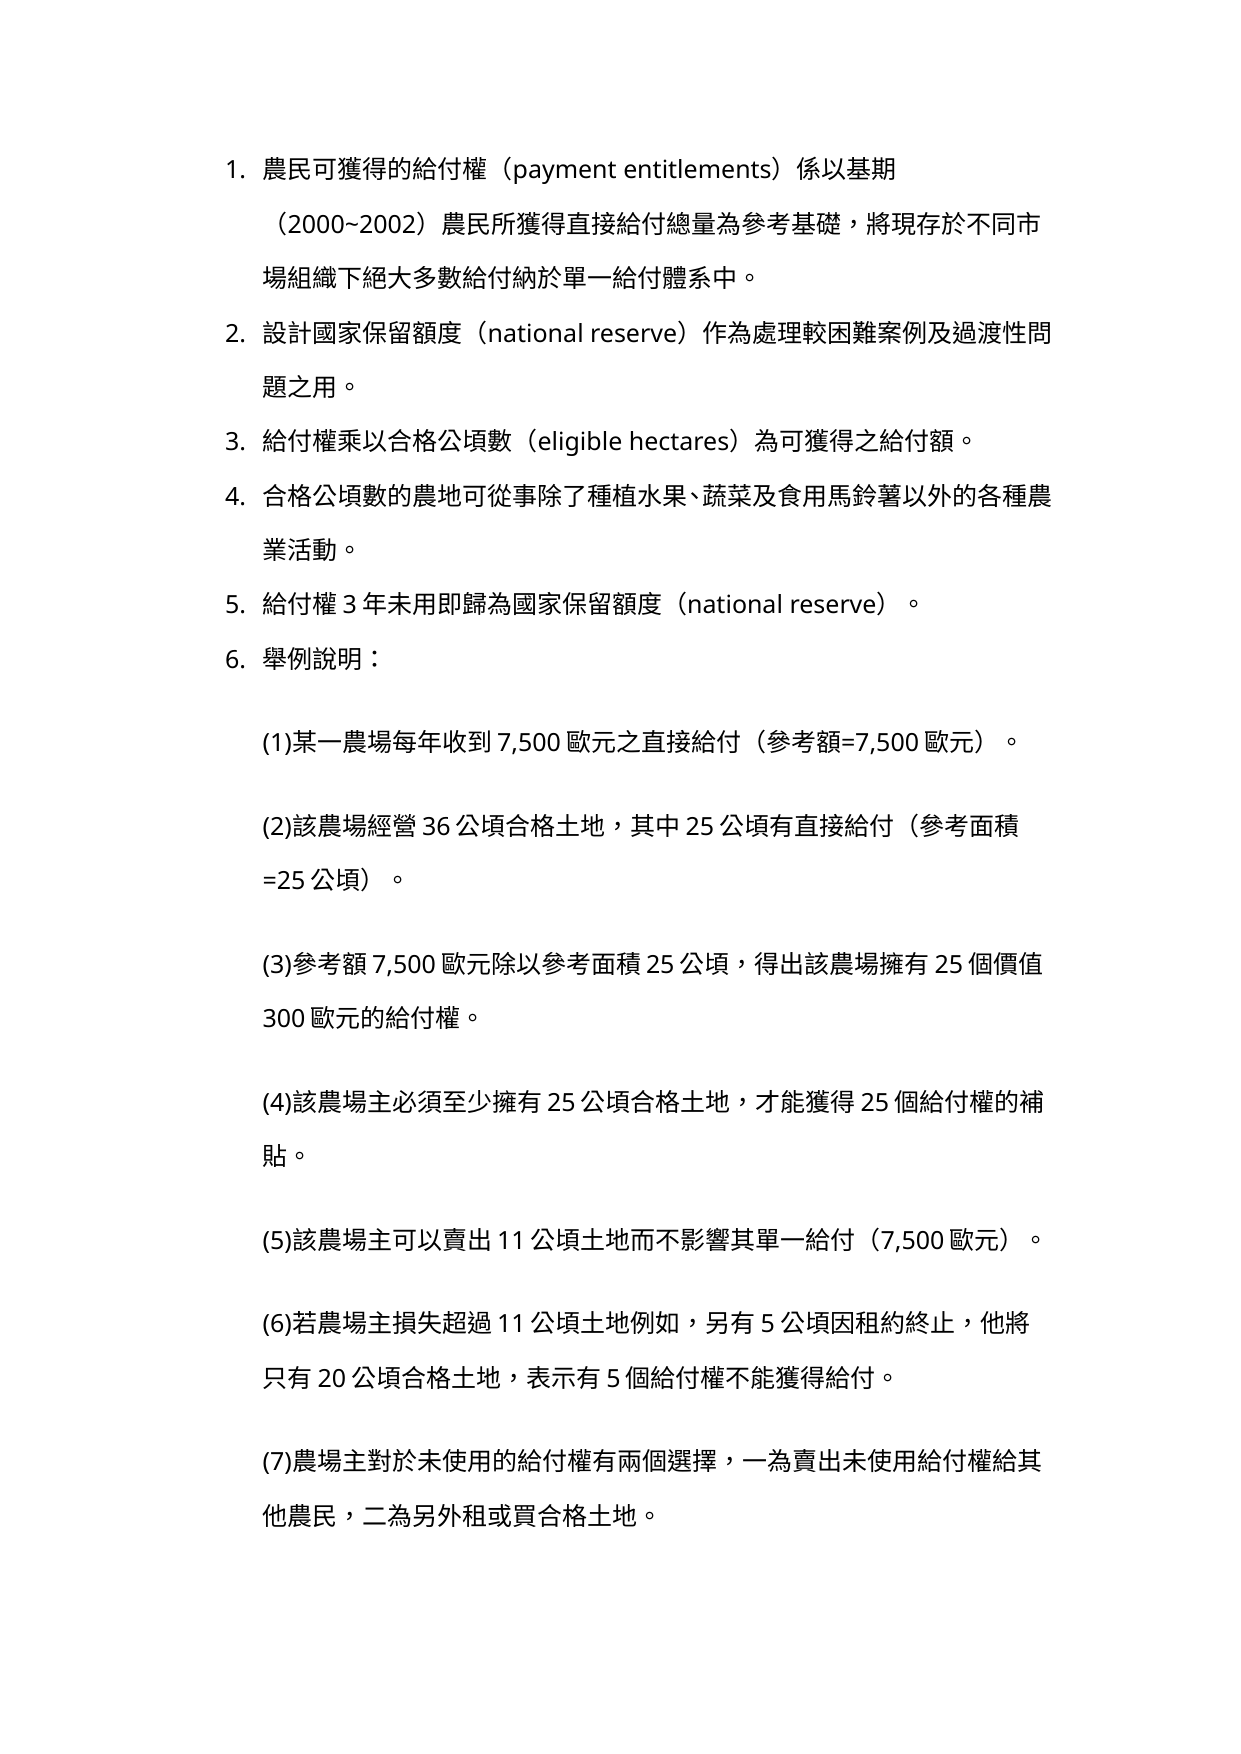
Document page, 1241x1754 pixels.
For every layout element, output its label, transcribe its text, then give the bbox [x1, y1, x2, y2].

text (6)若農場主損失超過11公頃土地例如，另有5公頃因租約終止，他將只有20公頃合格土地，表示有5個給付權不能獲得給付。 [262, 1304, 1053, 1394]
list 給付權乘以合格公頃數（eligible hectares）為可獲得之給付額。 [225, 422, 1053, 458]
list 農民可獲得的給付權（payment entitlements）係以基期（2000~2002）農民所獲得直接給付總量為參考基礎，將現存於不同市場組織下絕大多數給付納於單一給付體系中。 [225, 150, 1053, 295]
text (3)參考額7,500歐元除以參考面積25公頃，得出該農場擁有25個價值300歐元的給付權。 [262, 944, 1053, 1035]
list 舉例說明： [225, 639, 1053, 676]
text (2)該農場經營36公頃合格土地，其中25公頃有直接給付（參考面積=25公頃）。 [262, 806, 1053, 897]
text (7)農場主對於未使用的給付權有兩個選擇，一為賣出未使用給付權給其他農民，二為另外租或買合格土地。 [262, 1442, 1053, 1532]
list 給付權3年未用即歸為國家保留額度（national reserve）。 [225, 585, 1053, 621]
text (4)該農場主必須至少擁有25公頃合格土地，才能獲得25個給付權的補貼。 [262, 1082, 1053, 1173]
text (5)該農場主可以賣出11公頃土地而不影響其單一給付（7,500歐元）。 [262, 1220, 1053, 1256]
list 合格公頃數的農地可從事除了種植水果、蔬菜及食用馬鈴薯以外的各種農業活動。 [225, 476, 1053, 567]
text (1)某一農場每年收到7,500歐元之直接給付（參考額=7,500歐元）。 [262, 723, 1053, 759]
list 設計國家保留額度（national reserve）作為處理較困難案例及過渡性問題之用。 [225, 313, 1053, 404]
